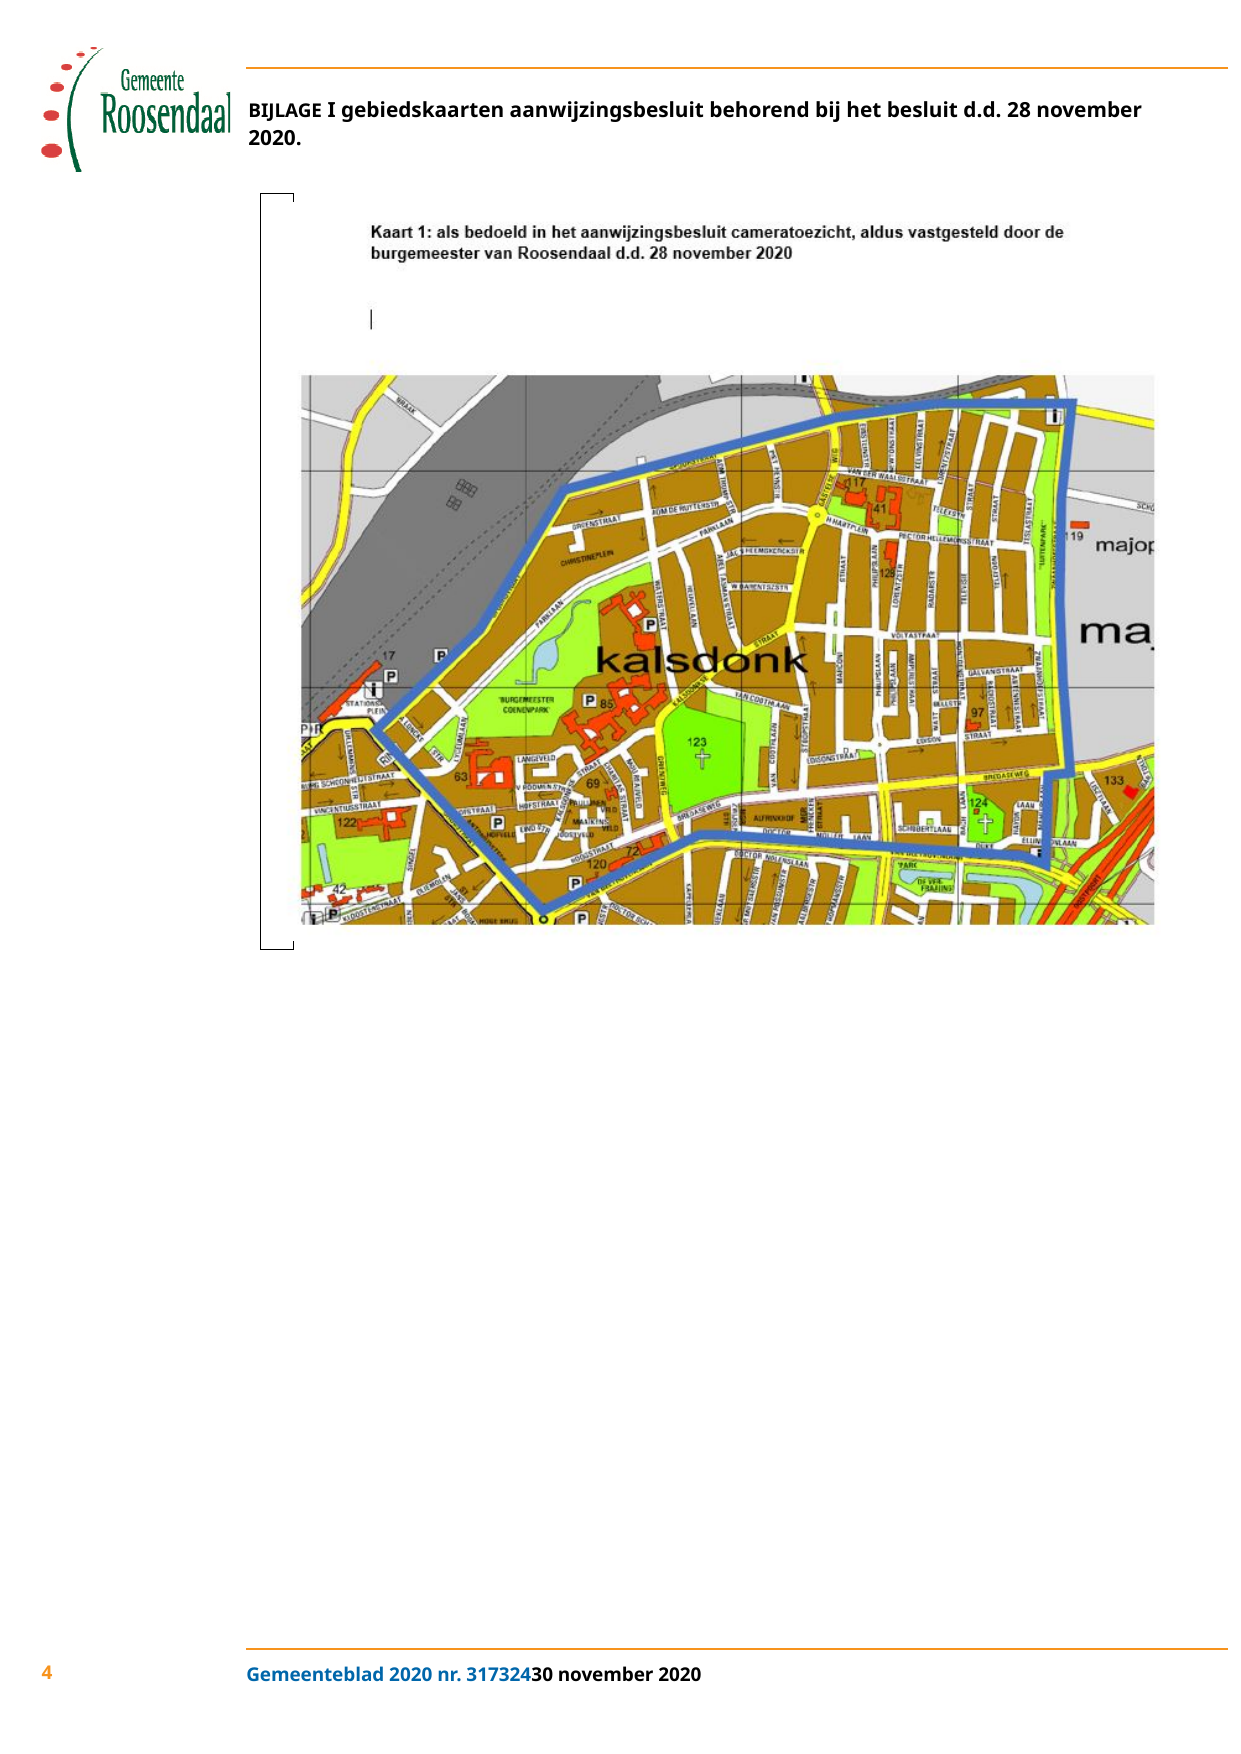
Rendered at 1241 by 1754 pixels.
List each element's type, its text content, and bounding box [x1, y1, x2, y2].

picture [41, 47, 231, 172]
picture [268, 202, 1173, 941]
text BIJLAGE I gebiedskaarten aanwijzingsbesluit behorend bij het besluit d.d. 28 november 2020. [248, 95, 1152, 152]
